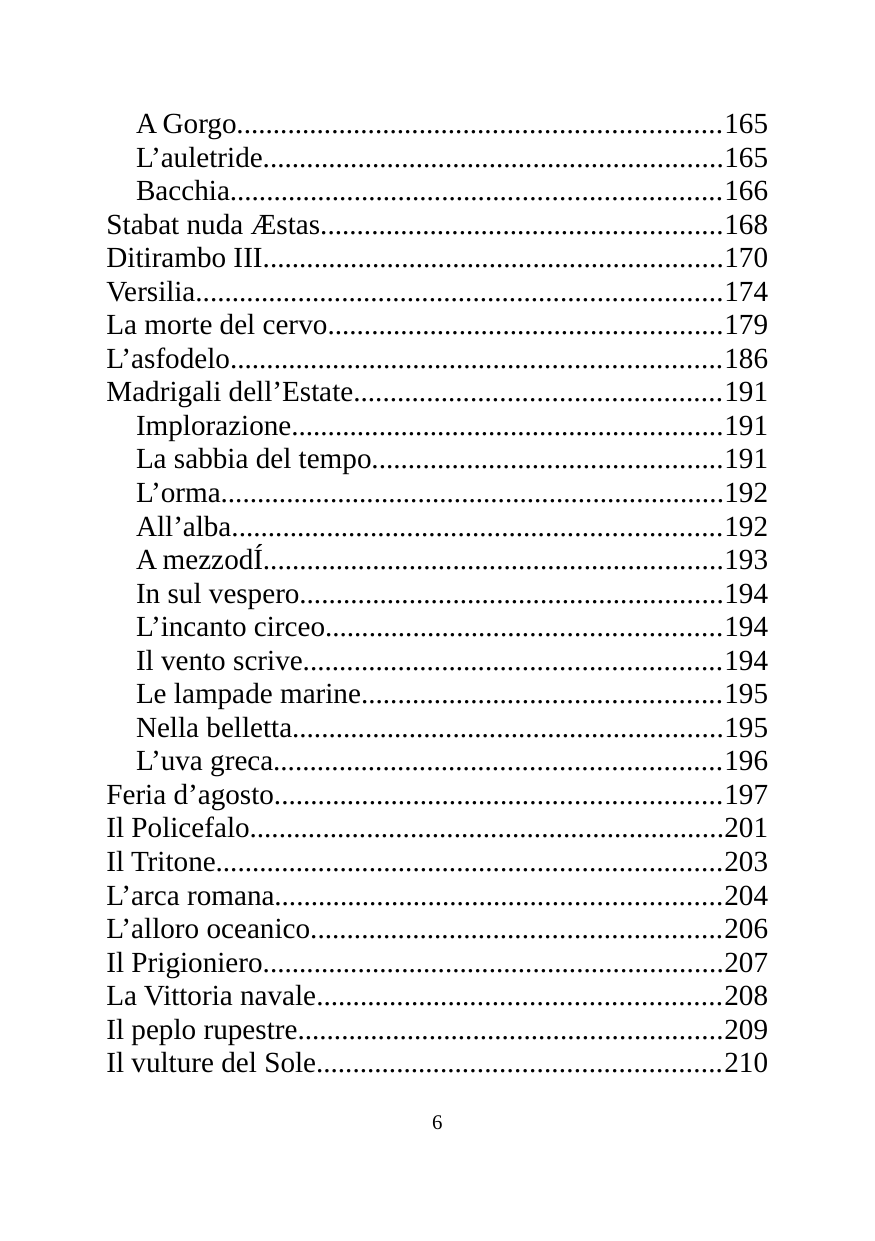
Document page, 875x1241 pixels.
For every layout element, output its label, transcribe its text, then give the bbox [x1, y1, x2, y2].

text Il vulture del Sole 210 [106, 1045, 768, 1079]
text Il vento scrive 194 [136, 643, 768, 676]
text La sabbia del tempo 191 [136, 442, 768, 475]
text A Gorgo 165 [136, 106, 768, 140]
text L’orma 192 [136, 475, 768, 509]
text Implorazione 191 [136, 408, 768, 442]
text Madrigali dell’Estate 191 [106, 374, 768, 408]
text All’alba 192 [136, 509, 768, 542]
text Il Policefalo 201 [106, 811, 768, 844]
text L’arca romana 204 [106, 878, 768, 911]
text Bacchia 166 [136, 173, 768, 207]
text L’auletride 165 [136, 140, 768, 173]
text L’alloro oceanico 206 [106, 911, 768, 945]
text Feria d’agosto 197 [106, 777, 768, 811]
text Ditirambo III 170 [106, 240, 768, 274]
text Il Tritone 203 [106, 844, 768, 878]
text Il Prigioniero 207 [106, 945, 768, 978]
text La Vittoria navale 208 [106, 978, 768, 1012]
text Versilia 174 [106, 274, 768, 307]
text Le lampade marine 195 [136, 676, 768, 710]
text La morte del cervo 179 [106, 307, 768, 341]
text Nella belletta 195 [136, 710, 768, 743]
text Il peplo rupestre 209 [106, 1012, 768, 1045]
text A mezzodÍ 193 [136, 542, 768, 576]
text L’asfodelo 186 [106, 341, 768, 374]
text L’uva greca 196 [136, 743, 768, 777]
text Stabat nuda Æstas 168 [106, 207, 768, 240]
text L’incanto circeo 194 [136, 609, 768, 643]
text In sul vespero 194 [136, 576, 768, 609]
